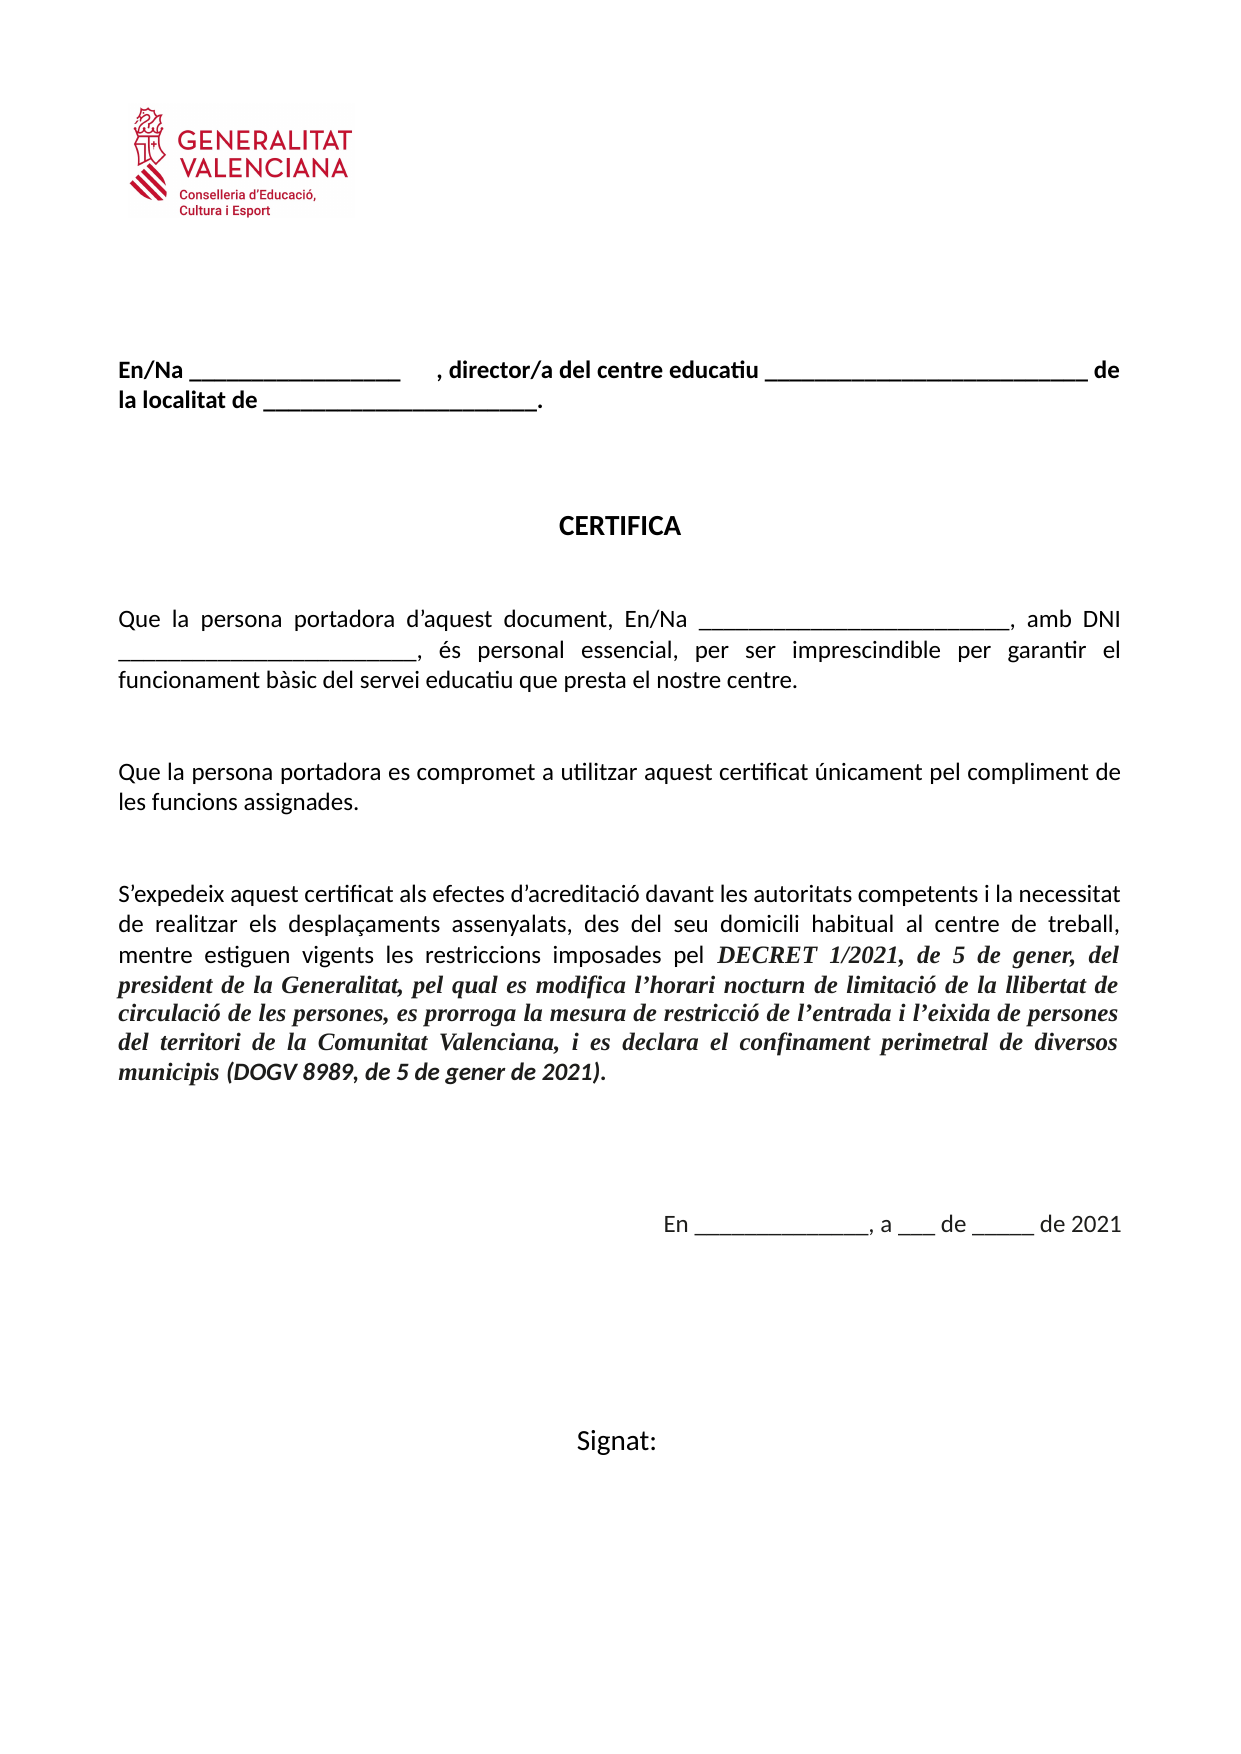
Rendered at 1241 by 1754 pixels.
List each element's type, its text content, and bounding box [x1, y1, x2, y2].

text En/Na _________________ , director/a del centre educatiu __________________________ de la localitat de ______________________. [118, 354, 1122, 415]
text Que la persona portadora d’aquest document, En/Na _________________________, amb DNI ________________________, és personal essencial, per ser imprescindible per garantir el funcionament bàsic del servei educatiu que presta el nostre centre. [118, 603, 1122, 695]
text Signat: [118, 1422, 1122, 1458]
text En ______________, a ___ de _____ de 2021 [118, 1208, 1122, 1239]
text S’expedeix aquest certificat als efectes d’acreditació davant les autoritats competents i la necessitat de realitzar els desplaçaments assenyalats, des del seu domicili habitual al centre de treball, mentre estiguen vigents les restriccions imposades pel DECRET 1/2021, de 5 de gener, del president de la Generalitat, pel qual es modifica l’horari nocturn de limitació de la llibertat de circulació de les persones, es prorroga la mesura de restricció de l’entrada i l’eixida de persones del territori de la Comunitat Valenciana, i es declara el confinament perimetral de diversos municipis (DOGV 8989, de 5 de gener de 2021). [118, 878, 1122, 1086]
text Que la persona portadora es compromet a utilitzar aquest certificat únicament pel compliment de les funcions assignades. [118, 756, 1122, 817]
text CERTIFICA [118, 507, 1122, 542]
picture [127, 103, 355, 218]
